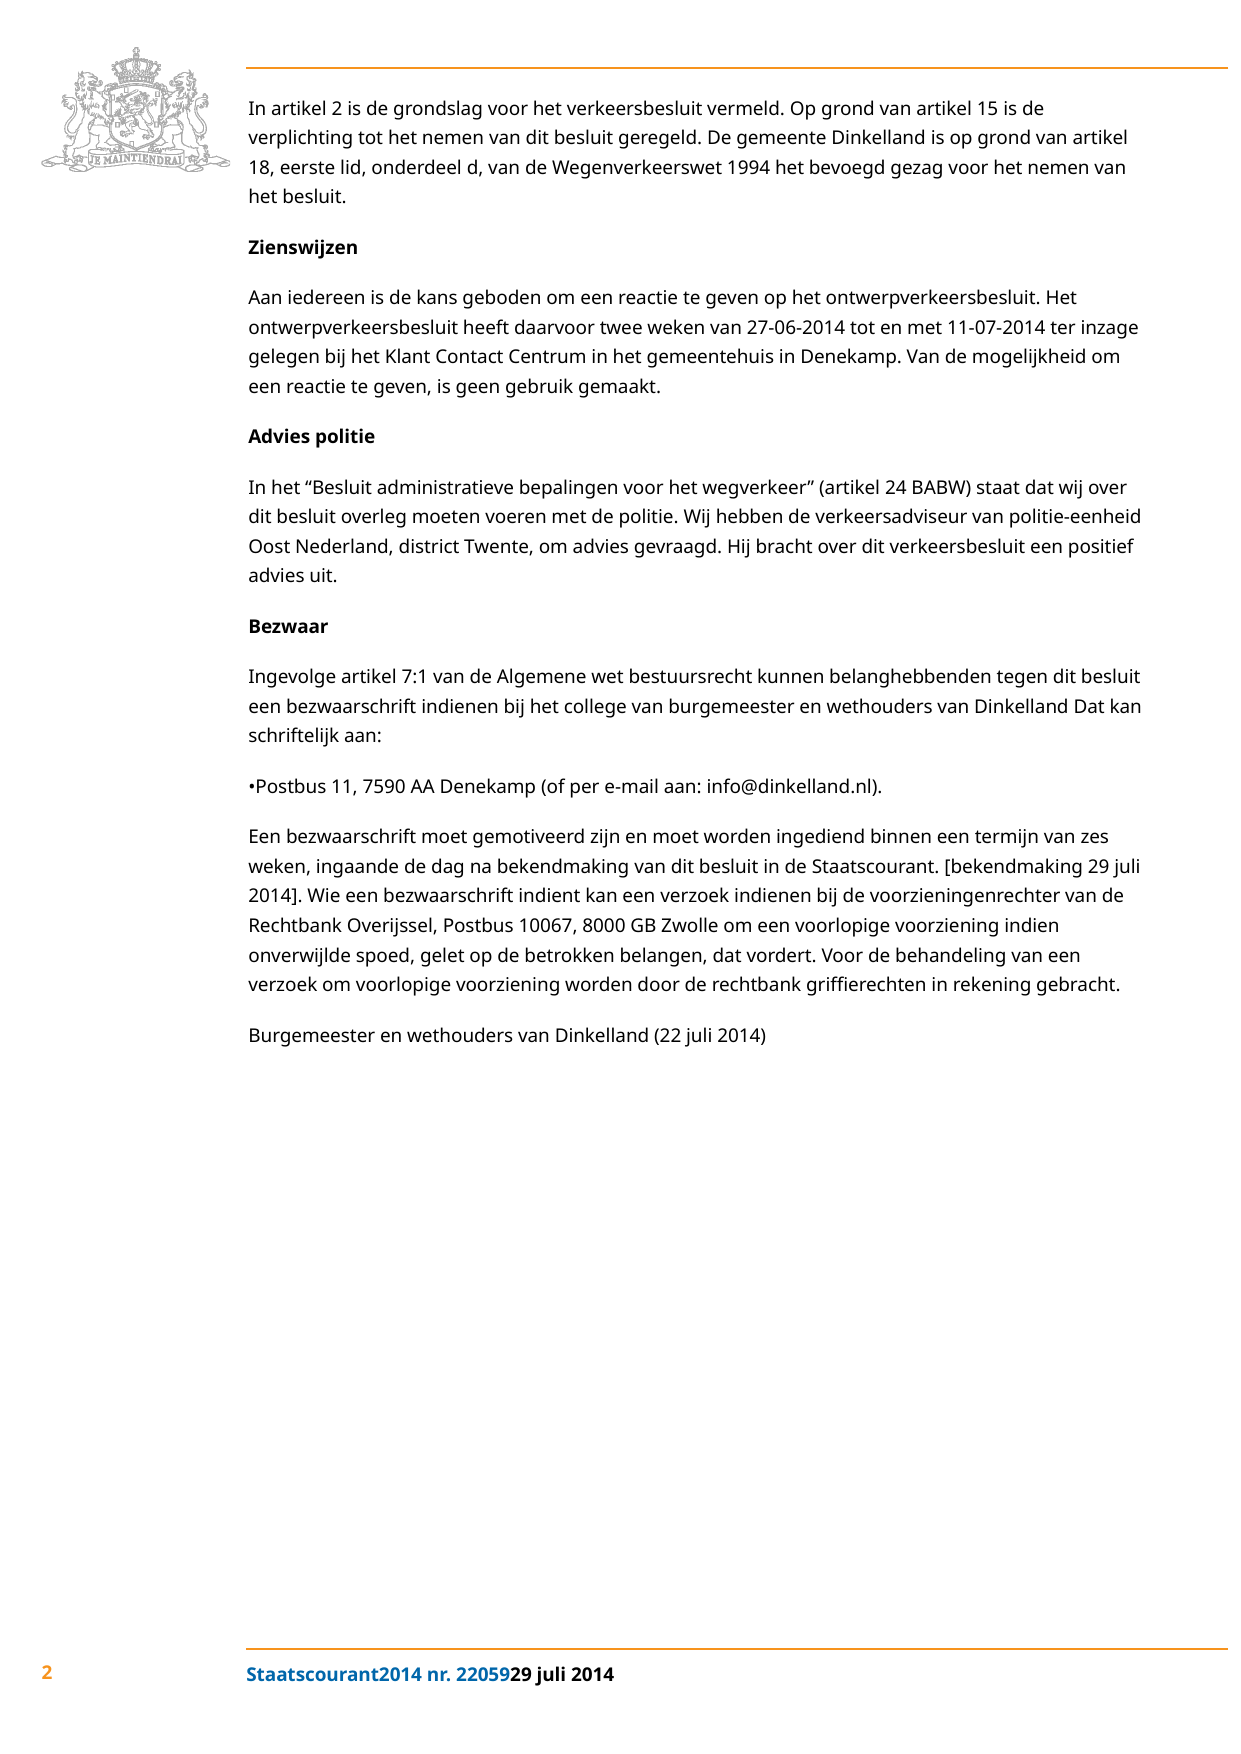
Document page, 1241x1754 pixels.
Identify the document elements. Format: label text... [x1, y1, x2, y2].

text Ingevolge artikel 7:1 van de Algemene wet bestuursrecht kunnen belanghebbenden tegen dit besluit een bezwaarschrift indienen bij het college van burgemeester en wethouders van Dinkelland Dat kan schriftelijk aan: [248, 663, 1152, 748]
text In artikel 2 is de grondslag voor het verkeersbesluit vermeld. Op grond van artikel 15 is de verplichting tot het nemen van dit besluit geregeld. De gemeente Dinkelland is op grond van artikel 18, eerste lid, onderdeel d, van de Wegenverkeerswet 1994 het bevoegd gezag voor het nemen van het besluit. [248, 95, 1152, 209]
text In het “Besluit administratieve bepalingen voor het wegverkeer” (artikel 24 BABW) staat dat wij over dit besluit overleg moeten voeren met de politie. Wij hebben de verkeersadviseur van politie-eenheid Oost Nederland, district Twente, om advies gevraagd. Hij bracht over dit verkeersbesluit een positief advies uit. [248, 474, 1152, 588]
text •Postbus 11, 7590 AA Denekamp (of per e-mail aan: info@dinkelland.nl). [248, 773, 1152, 799]
text Burgemeester en wethouders van Dinkelland (22 juli 2014) [248, 1022, 1152, 1048]
text Aan iedereen is de kans geboden om een reactie te geven op het ontwerpverkeersbesluit. Het ontwerpverkeersbesluit heeft daarvoor twee weken van 27-06-2014 tot en met 11-07-2014 ter inzage gelegen bij het Klant Contact Centrum in het gemeentehuis in Denekamp. Van de mogelijkheid om een reactie te geven, is geen gebruik gemaakt. [248, 284, 1152, 399]
picture [41, 47, 231, 172]
text Advies politie [248, 423, 1152, 449]
text Bezwaar [248, 613, 1152, 639]
text Zienswijzen [248, 234, 1152, 260]
text Een bezwaarschrift moet gemotiveerd zijn en moet worden ingediend binnen een termijn van zes weken, ingaande de dag na bekendmaking van dit besluit in de Staatscourant. [bekendmaking 29 juli 2014]. Wie een bezwaarschrift indient kan een verzoek indienen bij de voorzieningenrechter van de Rechtbank Overijssel, Postbus 10067, 8000 GB Zwolle om een voorlopige voorziening indien onverwijlde spoed, gelet op de betrokken belangen, dat vordert. Voor de behandeling van een verzoek om voorlopige voorziening worden door de rechtbank griffierechten in rekening gebracht. [248, 823, 1152, 997]
